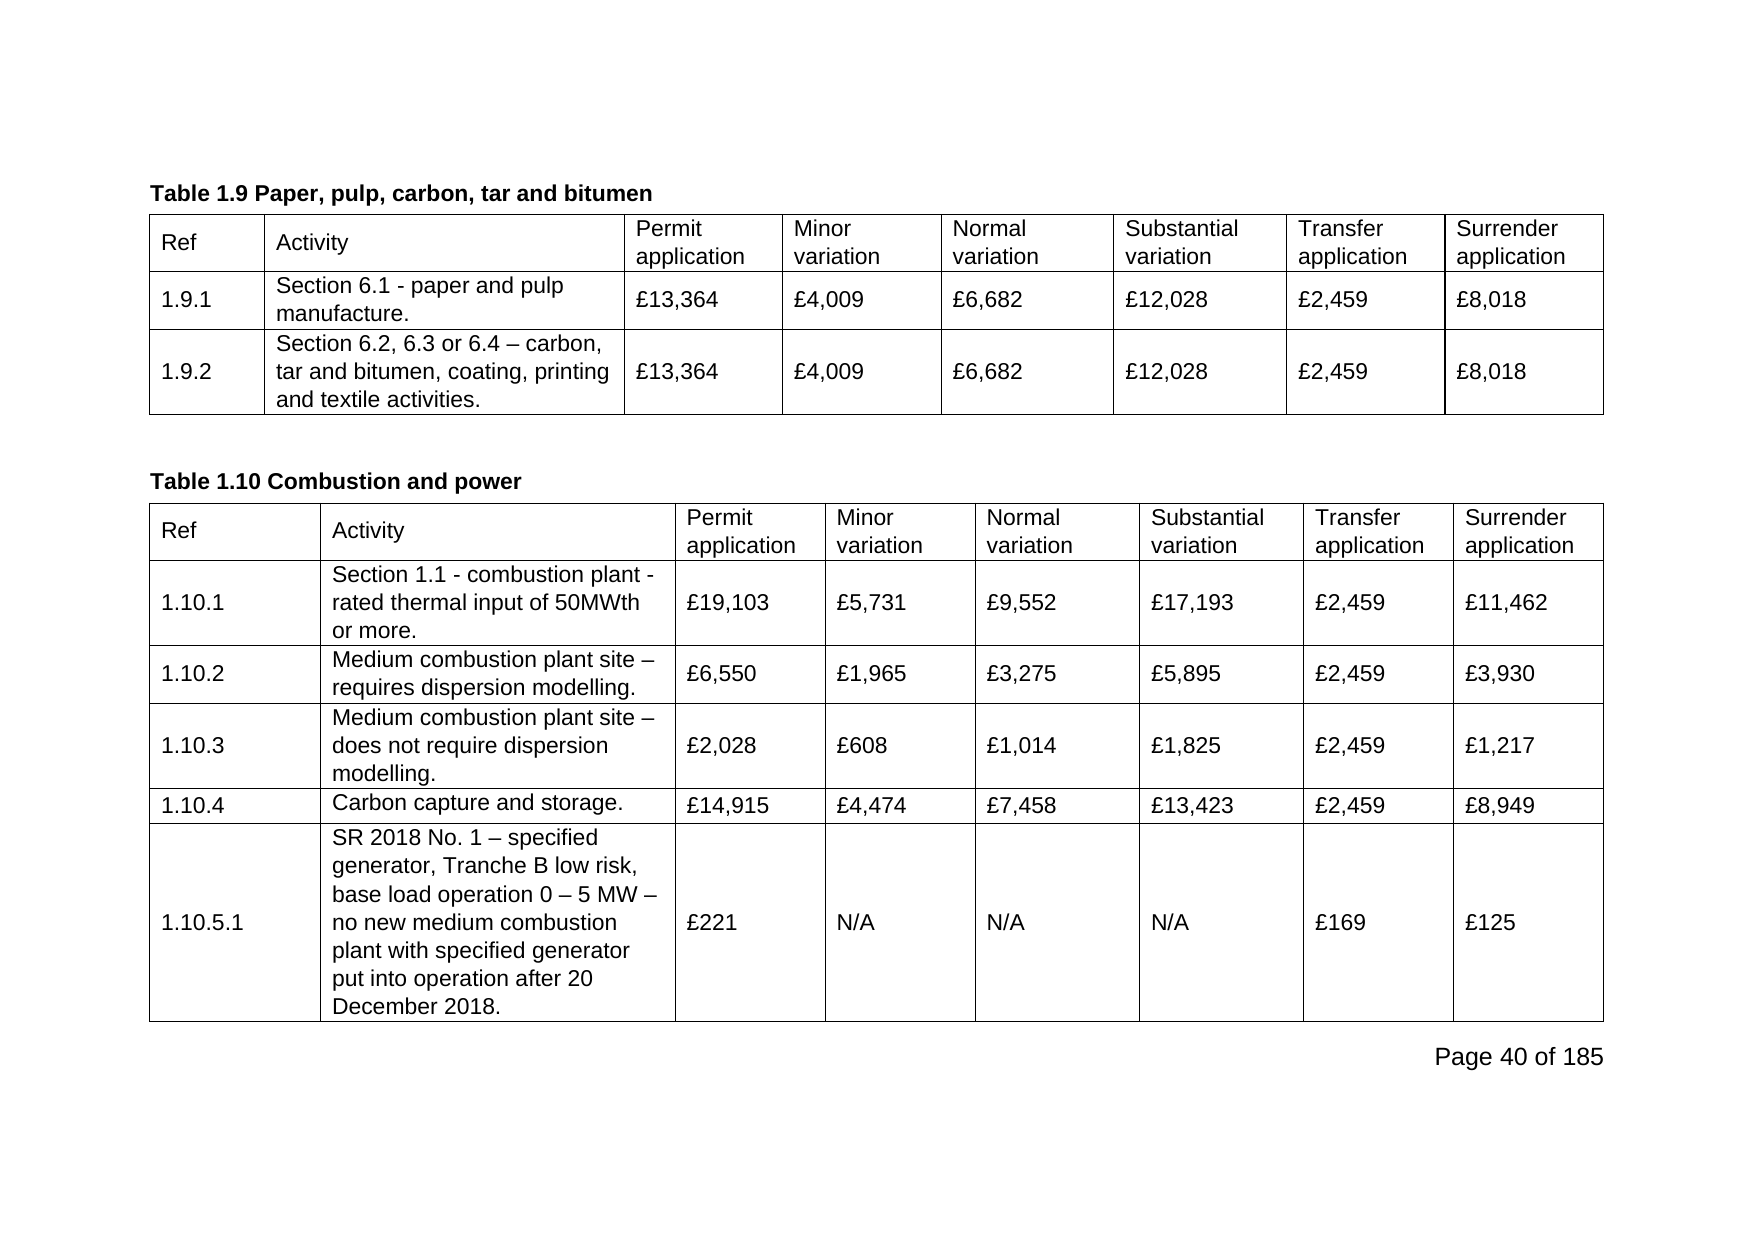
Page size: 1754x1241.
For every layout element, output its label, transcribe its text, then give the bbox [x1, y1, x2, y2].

table_cell £6,550 [676, 646, 825, 702]
table_header Ref [150, 215, 264, 271]
table_cell £1,965 [826, 646, 975, 702]
table_cell £8,018 [1446, 330, 1603, 414]
table_header Normal variation [976, 504, 1139, 560]
table_cell £8,949 [1454, 789, 1603, 823]
table_cell £5,895 [1140, 646, 1303, 702]
table_cell £9,552 [976, 561, 1139, 645]
table_cell £608 [826, 704, 975, 788]
table_cell £5,731 [826, 561, 975, 645]
subtitle Table 1.10 Combustion and power [150, 468, 1604, 494]
table_cell £125 [1454, 824, 1603, 1021]
table_cell 1.9.2 [150, 330, 264, 414]
table_cell 1.9.1 [150, 272, 264, 328]
table_header Substantial variation [1140, 504, 1303, 560]
table_cell SR 2018 No. 1 – specified generator, Tranche B low risk, base load operation 0 – 5 MW – no new medium combustion plant with specified generator put into operation after 20 December 2018. [321, 824, 675, 1021]
table_cell Carbon capture and storage. [321, 789, 675, 823]
table_cell Medium combustion plant site – requires dispersion modelling. [321, 646, 675, 702]
table_cell N/A [1140, 824, 1303, 1021]
table_cell 1.10.2 [150, 646, 320, 702]
table_cell £2,459 [1304, 646, 1453, 702]
table_cell N/A [826, 824, 975, 1021]
table_header Surrender application [1446, 215, 1603, 271]
table_cell £8,018 [1446, 272, 1603, 328]
table_cell Section 1.1 - combustion plant - rated thermal input of 50MWth or more. [321, 561, 675, 645]
table_cell Medium combustion plant site – does not require dispersion modelling. [321, 704, 675, 788]
table_cell £2,028 [676, 704, 825, 788]
table_header Surrender application [1454, 504, 1603, 560]
table_cell £13,364 [625, 330, 782, 414]
table_header Minor variation [783, 215, 941, 271]
table_cell 1.10.4 [150, 789, 320, 823]
table_header Substantial variation [1114, 215, 1286, 271]
table_cell £2,459 [1287, 272, 1444, 328]
table_cell £12,028 [1114, 272, 1286, 328]
table_cell £6,682 [942, 330, 1113, 414]
table_cell £221 [676, 824, 825, 1021]
table_header Normal variation [942, 215, 1113, 271]
table_cell 1.10.1 [150, 561, 320, 645]
table_cell £169 [1304, 824, 1453, 1021]
table_cell N/A [976, 824, 1139, 1021]
table_cell £13,423 [1140, 789, 1303, 823]
table_header Transfer application [1304, 504, 1453, 560]
table_cell £2,459 [1304, 561, 1453, 645]
table_cell £3,930 [1454, 646, 1603, 702]
table_cell 1.10.3 [150, 704, 320, 788]
table_header Permit application [676, 504, 825, 560]
table_cell £13,364 [625, 272, 782, 328]
table_cell £4,009 [783, 330, 941, 414]
table_cell £7,458 [976, 789, 1139, 823]
table_header Transfer application [1287, 215, 1444, 271]
table_header Permit application [625, 215, 782, 271]
table_header Activity [265, 215, 624, 271]
table_cell £12,028 [1114, 330, 1286, 414]
table_header Minor variation [826, 504, 975, 560]
table_cell £14,915 [676, 789, 825, 823]
table_cell £17,193 [1140, 561, 1303, 645]
table_cell £11,462 [1454, 561, 1603, 645]
table_cell £6,682 [942, 272, 1113, 328]
table_cell £2,459 [1304, 704, 1453, 788]
table_cell £4,474 [826, 789, 975, 823]
table_header Ref [150, 504, 320, 560]
table_cell 1.10.5.1 [150, 824, 320, 1021]
table_cell Section 6.1 - paper and pulp manufacture. [265, 272, 624, 328]
table_cell £1,217 [1454, 704, 1603, 788]
table_cell £1,825 [1140, 704, 1303, 788]
table_cell £3,275 [976, 646, 1139, 702]
table_cell £19,103 [676, 561, 825, 645]
table_header Activity [321, 504, 675, 560]
table_cell £2,459 [1304, 789, 1453, 823]
table_cell £1,014 [976, 704, 1139, 788]
table_cell £4,009 [783, 272, 941, 328]
subtitle Table 1.9 Paper, pulp, carbon, tar and bitumen [150, 179, 1604, 206]
table_cell Section 6.2, 6.3 or 6.4 – carbon, tar and bitumen, coating, printing and textile activities. [265, 330, 624, 414]
table_cell £2,459 [1287, 330, 1444, 414]
